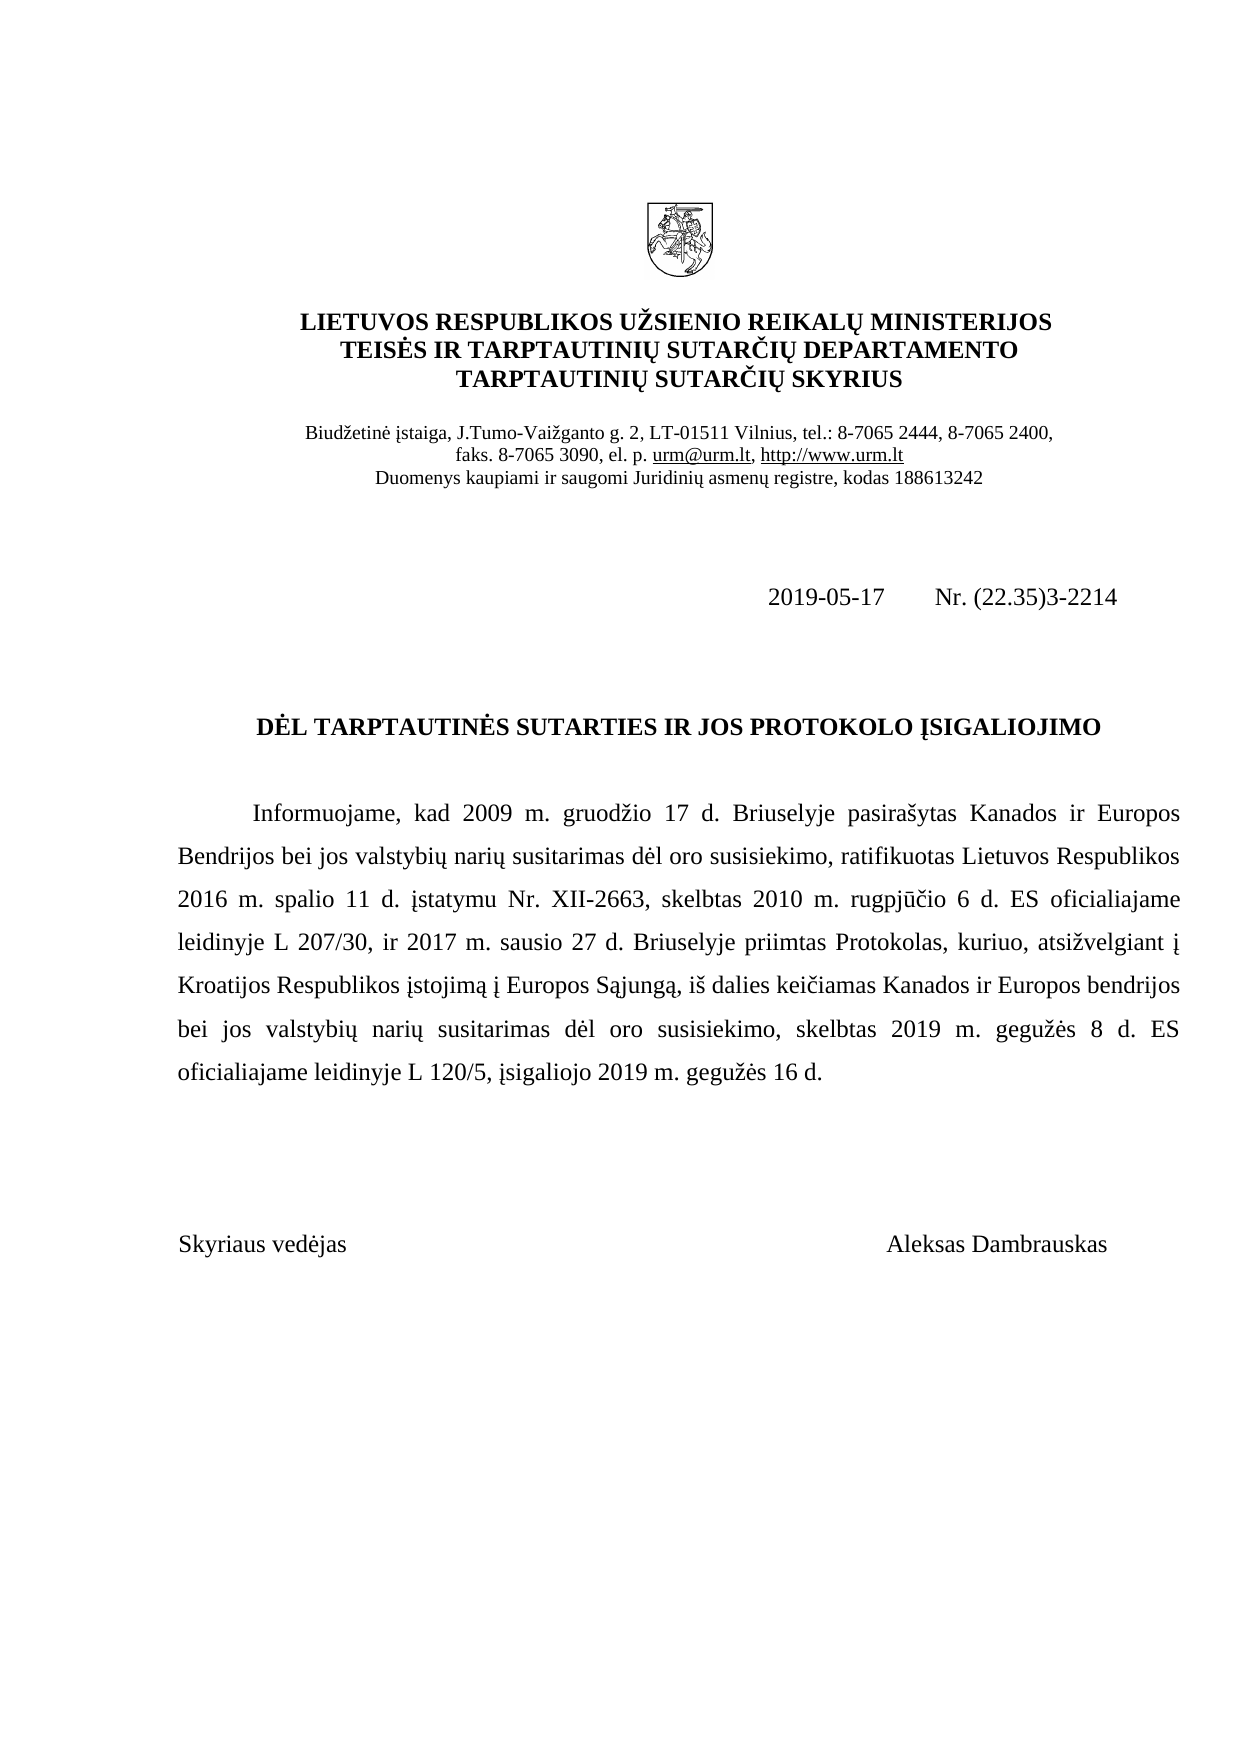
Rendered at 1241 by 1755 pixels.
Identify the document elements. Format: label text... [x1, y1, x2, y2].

text Biudžetinė įstaiga, J.Tumo-Vaižganto g. 2, LT-01511 Vilnius, tel.: 8-7065 2444, 8-7065 2400, [177, 421, 1181, 443]
text Duomenys kaupiami ir saugomi Juridinių asmenų registre, kodas 188613242 [177, 466, 1181, 489]
text LIETUVOS RESPUBLIKOS UŽSIENIO REIKALŲ MINISTERIJOS [177, 307, 1181, 336]
text Informuojame, kad 2009 m. gruodžio 17 d. Briuselyje pasirašytas Kanados ir Europos Bendrijos bei jos valstybių narių susitarimas dėl oro susisiekimo, ratifikuotas Lietuvos Respublikos 2016 m. spalio 11 d. įstatymu Nr. XII-2663, skelbtas 2010 m. rugpjūčio 6 d. ES oficialiajame leidinyje L 207/30, ir 2017 m. sausio 27 d. Briuselyje priimtas Protokolas, kuriuo, atsižvelgiant į Kroatijos Respublikos įstojimą į Europos Sąjungą, iš dalies keičiamas Kanados ir Europos bendrijos bei jos valstybių narių susitarimas dėl oro susisiekimo, skelbtas 2019 m. gegužės 8 d. ES oficialiajame leidinyje L 120/5, įsigaliojo 2019 m. gegužės 16 d. [177, 798, 1181, 1086]
text 2019-05-17 Nr. (22.35)3-2214 [768, 582, 1181, 611]
text TEISĖS IR TARPTAUTINIŲ SUTARČIŲ DEPARTAMENTo [177, 336, 1181, 364]
text Tarptautinių sutarčių skyrius [177, 364, 1181, 393]
text DĖL TARPTAUTINĖS SUTARTIES IR JOS PROTOKOLO ĮSIGALIOJIMO [177, 712, 1181, 741]
text Skyriaus vedėjas Aleksas Dambrauskas [178, 1229, 1181, 1258]
text faks. 8-7065 3090, el. p. urm@urm.lt, http://www.urm.lt [177, 443, 1181, 466]
